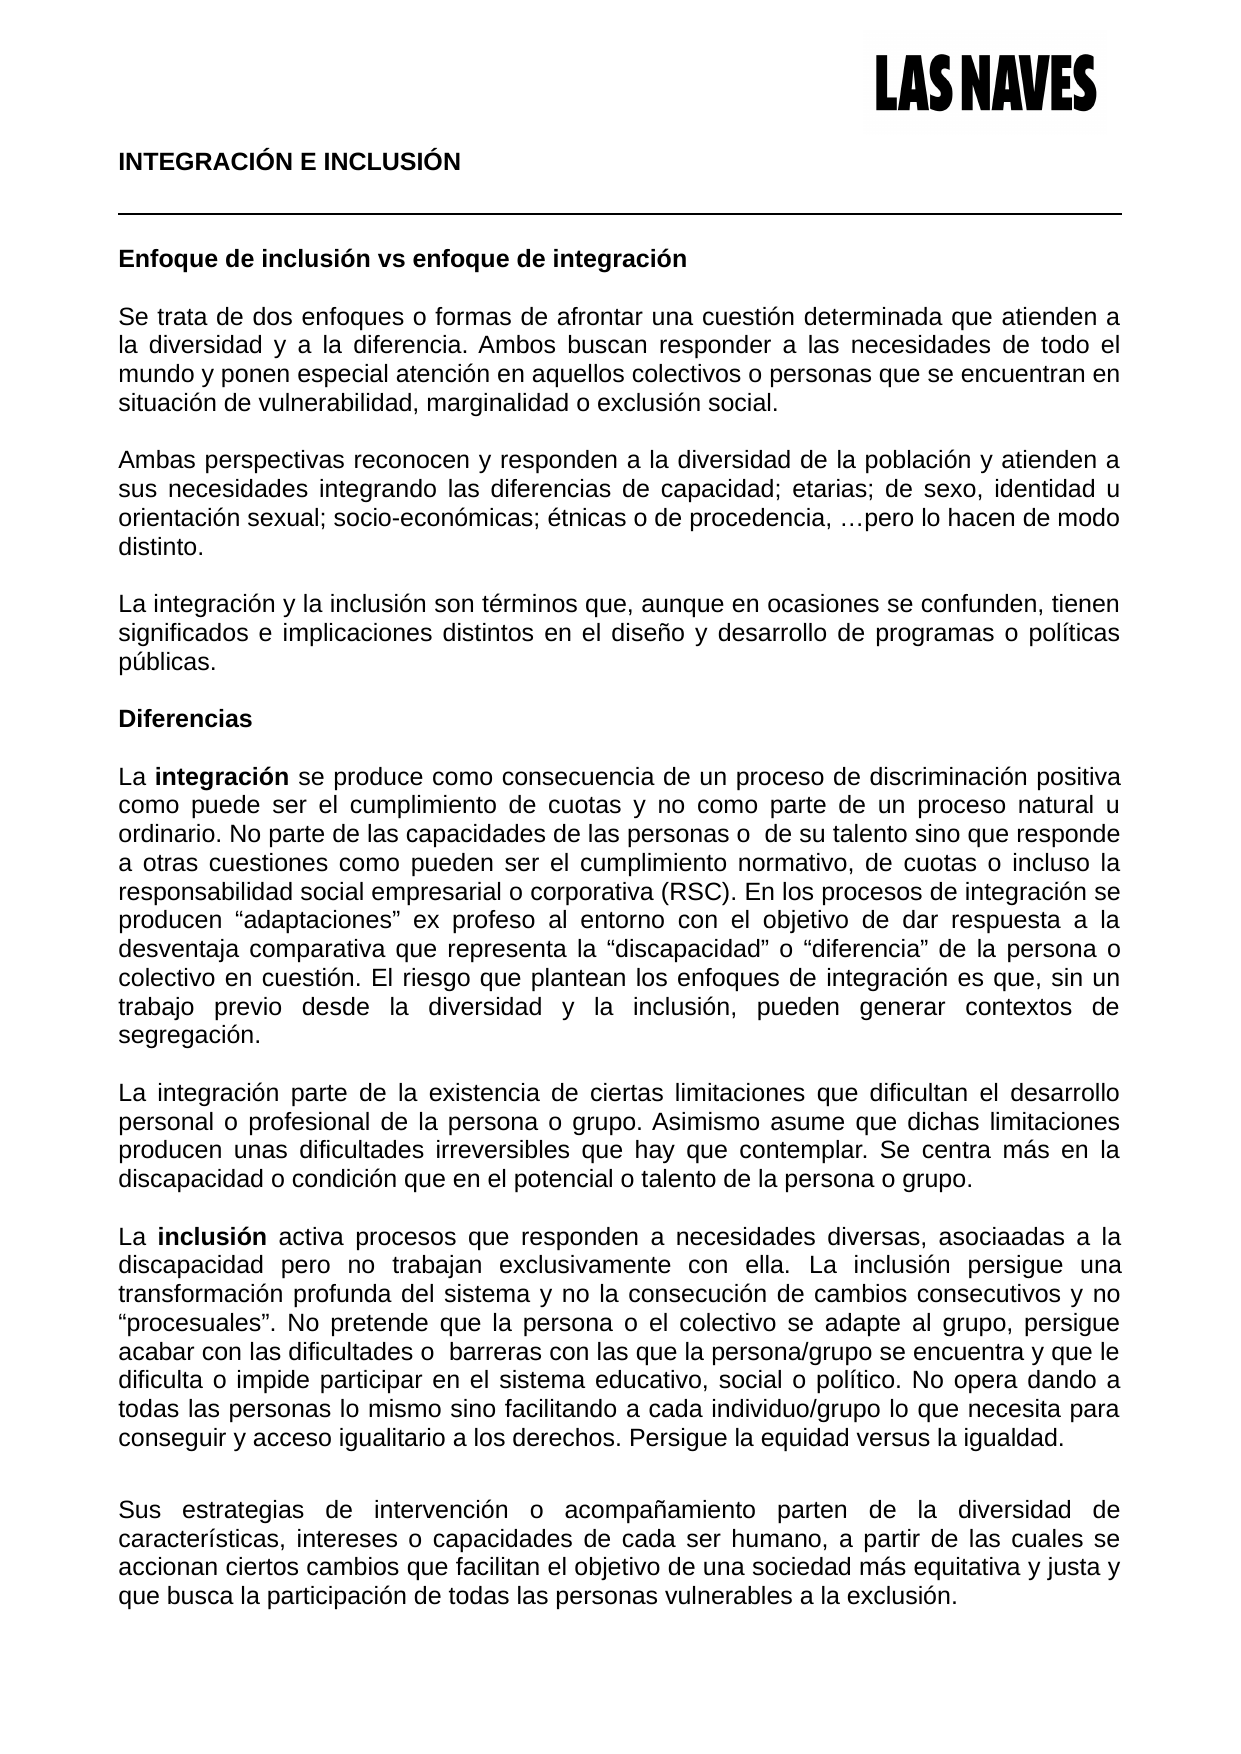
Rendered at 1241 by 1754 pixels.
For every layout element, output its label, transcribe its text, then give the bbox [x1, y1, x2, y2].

text INTEGRACIÓN E INCLUSIÓN [118, 147, 1122, 176]
text Se trata de dos enfoques o formas de afrontar una cuestión determinada que atienden a la diversidad y a la diferencia. Ambos buscan responder a las necesidades de todo el mundo y ponen especial atención en aquellos colectivos o personas que se encuentran en situación de vulnerabilidad, marginalidad o exclusión social. [118, 301, 1122, 416]
text La integración parte de la existencia de ciertas limitaciones que dificultan el desarrollo personal o profesional de la persona o grupo. Asimismo asume que dichas limitaciones producen unas dificultades irreversibles que hay que contemplar. Se centra más en la discapacidad o condición que en el potencial o talento de la persona o grupo. [118, 1078, 1122, 1193]
text Enfoque de inclusión vs enfoque de integración [118, 244, 1122, 273]
text Ambas perspectivas reconocen y responden a la diversidad de la población y atienden a sus necesidades integrando las diferencias de capacidad; etarias; de sexo, identidad u orientación sexual; socio-económicas; étnicas o de procedencia, …pero lo hacen de modo distinto. [118, 445, 1122, 560]
text Diferencias [118, 704, 1122, 733]
text La inclusión activa procesos que responden a necesidades diversas, asociaadas a la discapacidad pero no trabajan exclusivamente con ella. La inclusión persigue una transformación profunda del sistema y no la consecución de cambios consecutivos y no “procesuales”. No pretende que la persona o el colectivo se adapte al grupo, persigue acabar con las dificultades o barreras con las que la persona/grupo se encuentra y que le dificulta o impide participar en el sistema educativo, social o político. No opera dando a todas las personas lo mismo sino facilitando a cada individuo/grupo lo que necesita para conseguir y acceso igualitario a los derechos. Persigue la equidad versus la igualdad. [118, 1221, 1122, 1451]
text La integración y la inclusión son términos que, aunque en ocasiones se confunden, tienen significados e implicaciones distintos en el diseño y desarrollo de programas o políticas públicas. [118, 589, 1122, 675]
text Sus estrategias de intervención o acompañamiento parten de la diversidad de características, intereses o capacidades de cada ser humano, a partir de las cuales se accionan ciertos cambios que facilitan el objetivo de una sociedad más equitativa y justa y que busca la participación de todas las personas vulnerables a la exclusión. [118, 1495, 1122, 1610]
picture [863, 30, 1107, 135]
text La integración se produce como consecuencia de un proceso de discriminación positiva como puede ser el cumplimiento de cuotas y no como parte de un proceso natural u ordinario. No parte de las capacidades de las personas o de su talento sino que responde a otras cuestiones como pueden ser el cumplimiento normativo, de cuotas o incluso la responsabilidad social empresarial o corporativa (RSC). En los procesos de integración se producen “adaptaciones” ex profeso al entorno con el objetivo de dar respuesta a la desventaja comparativa que representa la “discapacidad” o “diferencia” de la persona o colectivo en cuestión. El riesgo que plantean los enfoques de integración es que, sin un trabajo previo desde la diversidad y la inclusión, pueden generar contextos de segregación. [118, 761, 1122, 1049]
